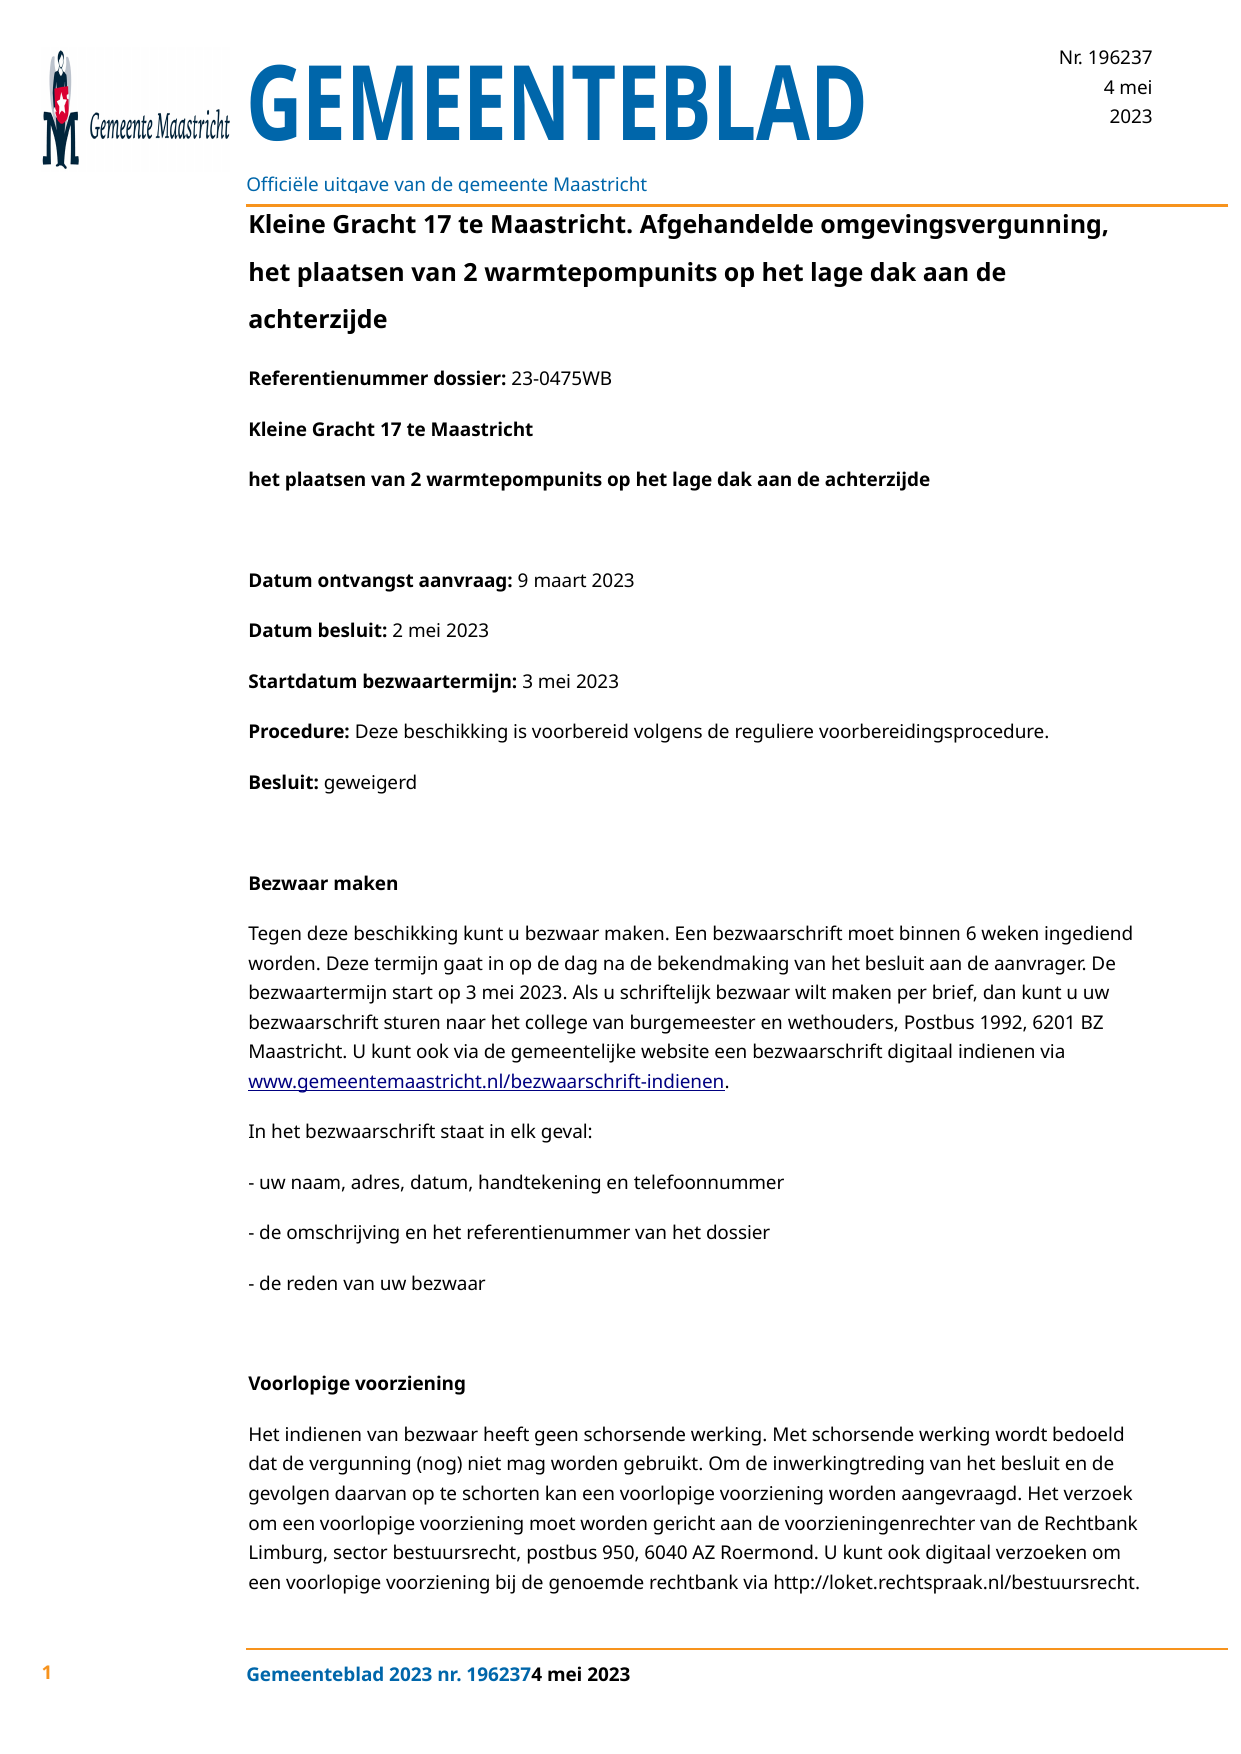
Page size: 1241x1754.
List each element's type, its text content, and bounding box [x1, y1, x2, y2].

text Datum ontvangst aanvraag: 9 maart 2023 [248, 567, 1152, 593]
text Kleine Gracht 17 te Maastricht [248, 416, 1152, 442]
text Kleine Gracht 17 te Maastricht. Afgehandelde omgevingsvergunning, het plaatsen van 2 warmtepompunits op het lage dak aan de achterzijde [248, 207, 1152, 336]
text - uw naam, adres, datum, handtekening en telefoonnummer [248, 1169, 1152, 1194]
text - de omschrijving en het referentienummer van het dossier [248, 1219, 1152, 1245]
text Procedure: Deze beschikking is voorbereid volgens de reguliere voorbereidingsprocedure. [248, 718, 1152, 744]
text Het indienen van bezwaar heeft geen schorsende werking. Met schorsende werking wordt bedoeld dat de vergunning (nog) niet mag worden gebruikt. Om de inwerkingtreding van het besluit en de gevolgen daarvan op te schorten kan een voorlopige voorziening worden aangevraagd. Het verzoek om een voorlopige voorziening moet worden gericht aan de voorzieningenrechter van de Rechtbank Limburg, sector bestuursrecht, postbus 950, 6040 AZ Roermond. U kunt ook digitaal verzoeken om een voorlopige voorziening bij de genoemde rechtbank via http://loket.rechtspraak.nl/bestuursrecht. [248, 1421, 1152, 1594]
text Startdatum bezwaartermijn: 3 mei 2023 [248, 668, 1152, 694]
picture [41, 47, 231, 172]
text In het bezwaarschrift staat in elk geval: [248, 1118, 1152, 1144]
text Bezwaar maken [248, 870, 1152, 895]
text Besluit: geweigerd [248, 769, 1152, 794]
text Voorlopige voorziening [248, 1371, 1152, 1396]
text - de reden van uw bezwaar [248, 1270, 1152, 1295]
text het plaatsen van 2 warmtepompunits op het lage dak aan de achterzijde [248, 466, 1152, 492]
text Tegen deze beschikking kunt u bezwaar maken. Een bezwaarschrift moet binnen 6 weken ingediend worden. Deze termijn gaat in op de dag na de bekendmaking van het besluit aan de aanvrager. De bezwaartermijn start op 3 mei 2023. Als u schriftelijk bezwaar wilt maken per brief, dan kunt u uw bezwaarschrift sturen naar het college van burgemeester en wethouders, Postbus 1992, 6201 BZ Maastricht. U kunt ook via de gemeentelijke website een bezwaarschrift digitaal indienen via www.gemeentemaastricht.nl/bezwaarschrift-indienen. [248, 920, 1152, 1094]
text Datum besluit: 2 mei 2023 [248, 618, 1152, 643]
text Referentienummer dossier: 23-0475WB [248, 366, 1152, 391]
